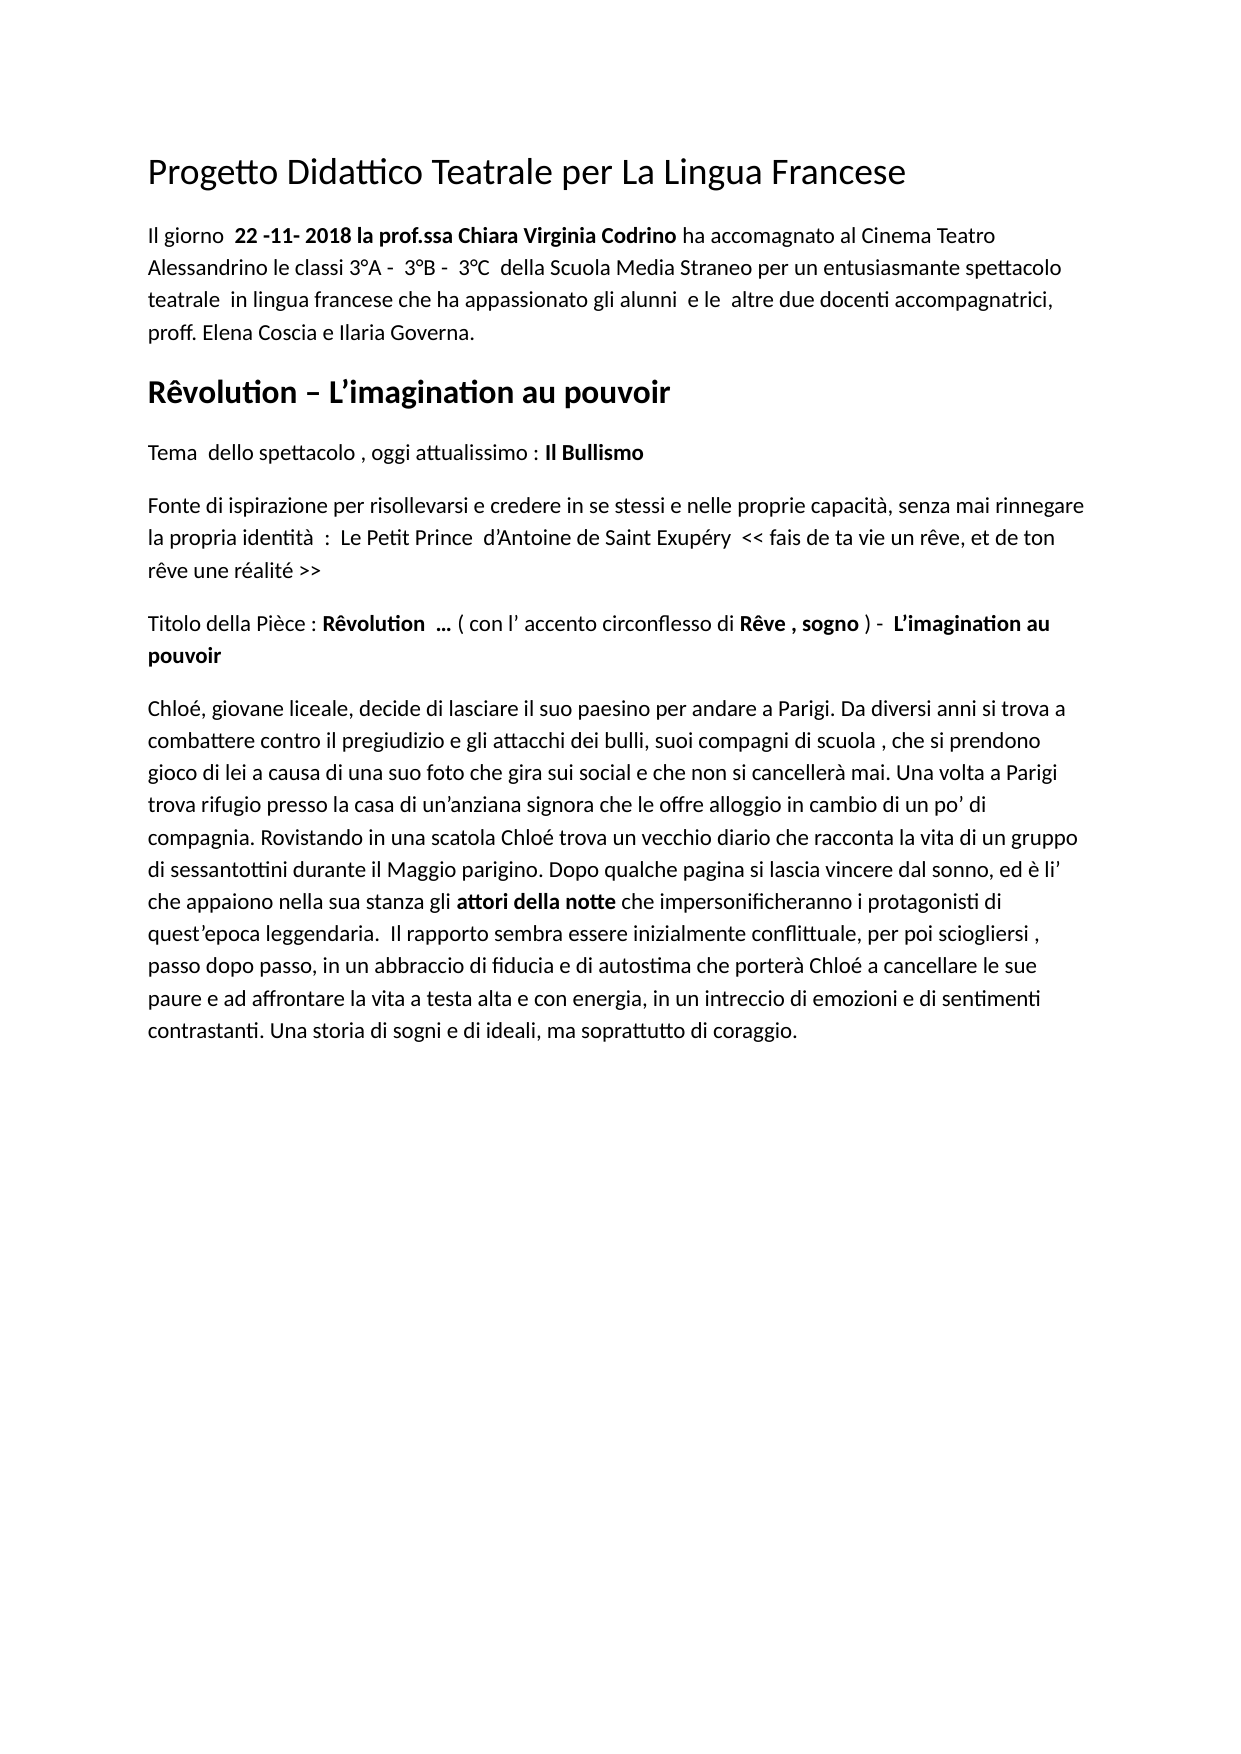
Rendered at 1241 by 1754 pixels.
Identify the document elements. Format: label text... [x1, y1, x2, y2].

text Rêvolution – L’imagination au pouvoir [148, 371, 1093, 411]
text Titolo della Pièce : Rêvolution … ( con l’ accento circonflesso di Rêve , sogno ) - L’imagination au pouvoir [148, 609, 1093, 669]
text Fonte di ispirazione per risollevarsi e credere in se stessi e nelle proprie capacità, senza mai rinnegare la propria identità : Le Petit Prince d’Antoine de Saint Exupéry << fais de ta vie un rêve, et de ton rêve une réalité >> [148, 491, 1093, 584]
text Progetto Didattico Teatrale per La Lingua Francese [148, 148, 1093, 193]
text Chloé, giovane liceale, decide di lasciare il suo paesino per andare a Parigi. Da diversi anni si trova a combattere contro il pregiudizio e gli attacchi dei bulli, suoi compagni di scuola , che si prendono gioco di lei a causa di una suo foto che gira sui social e che non si cancellerà mai. Una volta a Parigi trova rifugio presso la casa di un’anziana signora che le offre alloggio in cambio di un po’ di compagnia. Rovistando in una scatola Chloé trova un vecchio diario che racconta la vita di un gruppo di sessantottini durante il Maggio parigino. Dopo qualche pagina si lascia vincere dal sonno, ed è li’ che appaiono nella sua stanza gli attori della notte che impersonificheranno i protagonisti di quest’epoca leggendaria. Il rapporto sembra essere inizialmente conflittuale, per poi sciogliersi , passo dopo passo, in un abbraccio di fiducia e di autostima che porterà Chloé a cancellare le sue paure e ad affrontare la vita a testa alta e con energia, in un intreccio di emozioni e di sentimenti contrastanti. Una storia di sogni e di ideali, ma soprattutto di coraggio. [148, 694, 1093, 1044]
text Il giorno 22 -11- 2018 la prof.ssa Chiara Virginia Codrino ha accomagnato al Cinema Teatro Alessandrino le classi 3°A - 3°B - 3°C della Scuola Media Straneo per un entusiasmante spettacolo teatrale in lingua francese che ha appassionato gli alunni e le altre due docenti accompagnatrici, proff. Elena Coscia e Ilaria Governa. [148, 221, 1093, 346]
text Tema dello spettacolo , oggi attualissimo : Il Bullismo [148, 438, 1093, 466]
